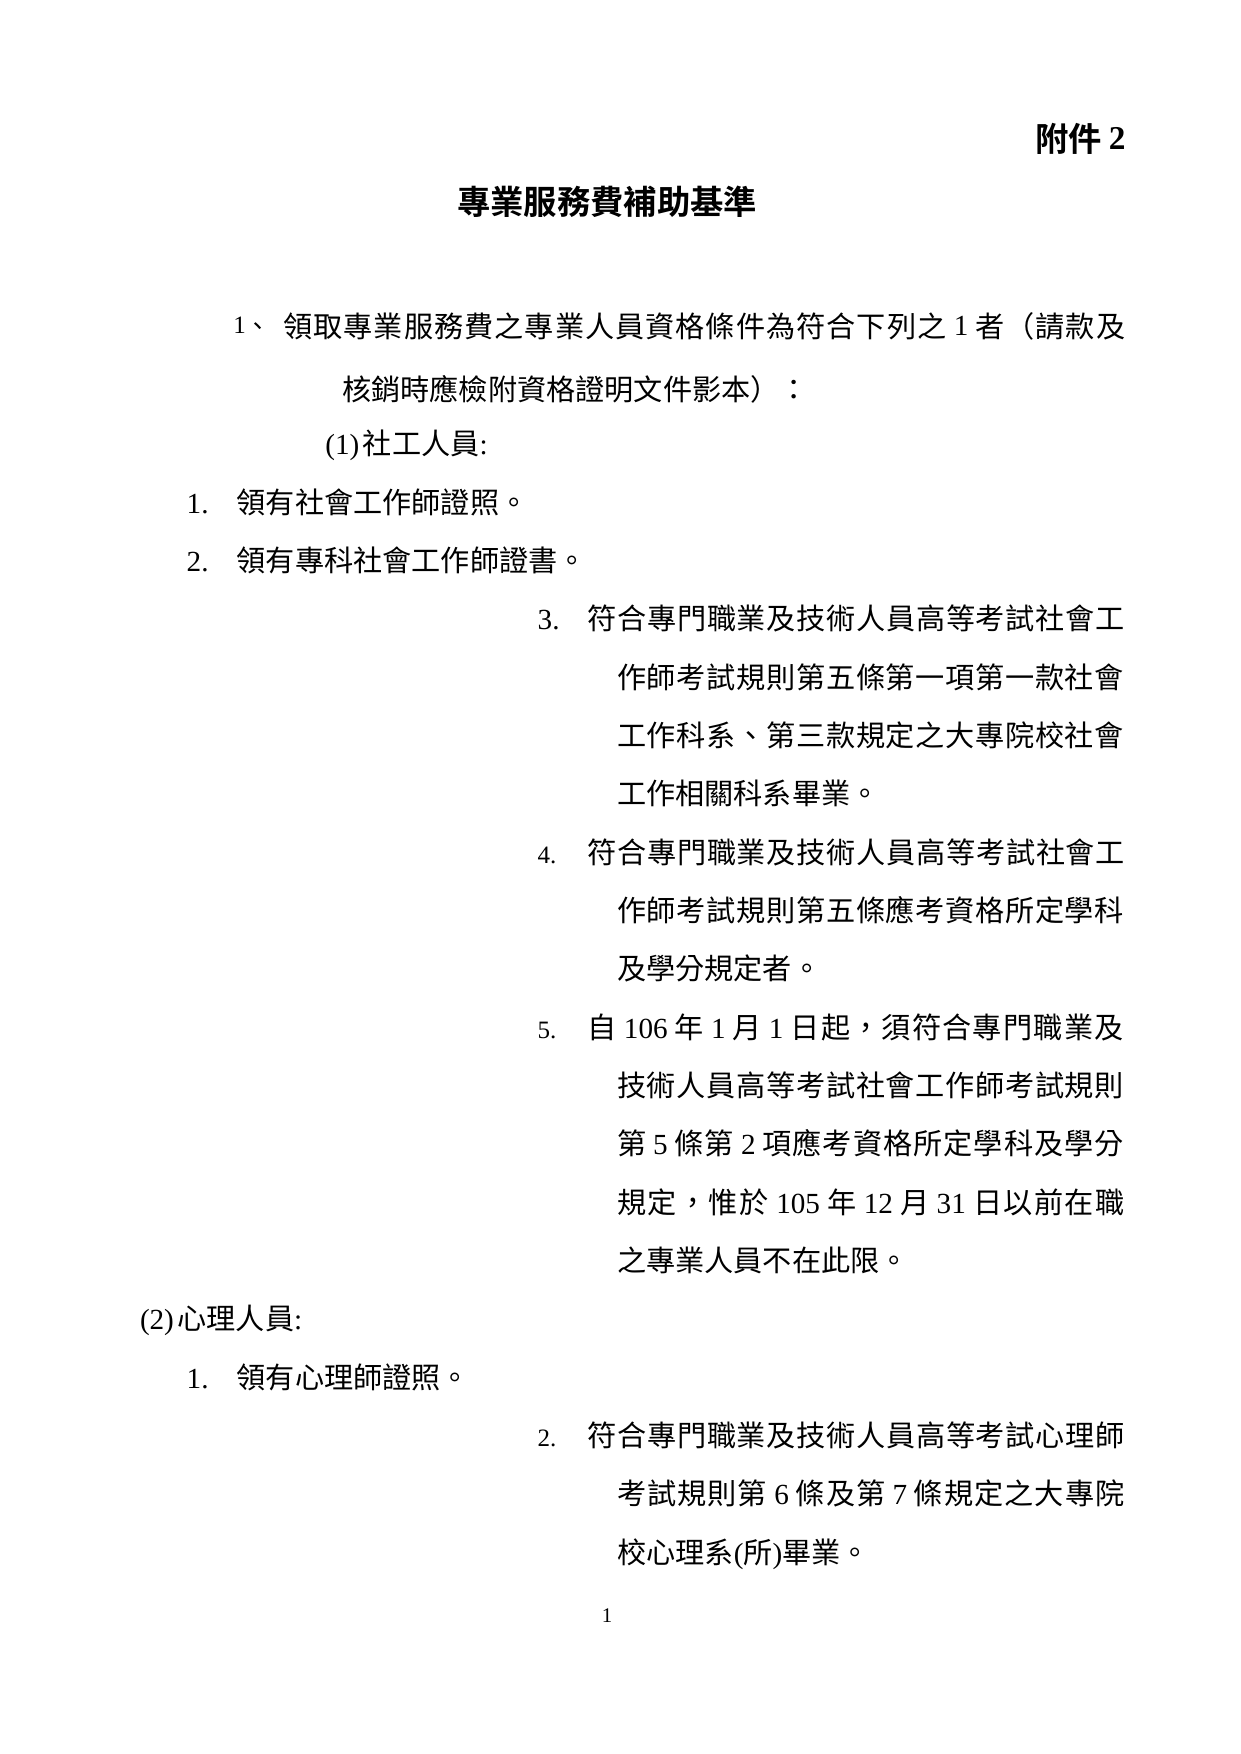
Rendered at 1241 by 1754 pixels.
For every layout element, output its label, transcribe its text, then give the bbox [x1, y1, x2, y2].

list 自106年1月1日起，須符合專門職業及技術人員高等考試社會工作師考試規則第5條第2項應考資格所定學科及學分規定，惟於105年12月31日以前在職之專業人員不在此限。 [537, 991, 1125, 1283]
text 專業服務費補助基準 [89, 158, 1125, 221]
text 附件2 [89, 96, 1125, 158]
list 符合專門職業及技術人員高等考試社會工作師考試規則第五條應考資格所定學科及學分規定者。 [537, 816, 1125, 991]
list 領有心理師證照。 [186, 1341, 1125, 1400]
list 領有專科社會工作師證書。 [186, 525, 1125, 583]
list 社工人員: [325, 408, 1125, 466]
list 領有社會工作師證照。 [186, 466, 1125, 525]
list 心理人員: [140, 1283, 1125, 1341]
list 領取專業服務費之專業人員資格條件為符合下列之1者（請款及核銷時應檢附資格證明文件影本）： [233, 283, 1125, 408]
list 符合專門職業及技術人員高等考試社會工作師考試規則第五條第一項第一款社會工作科系、第三款規定之大專院校社會工作相關科系畢業。 [537, 583, 1125, 816]
list 符合專門職業及技術人員高等考試心理師考試規則第6條及第7條規定之大專院校心理系(所)畢業。 [537, 1400, 1125, 1575]
